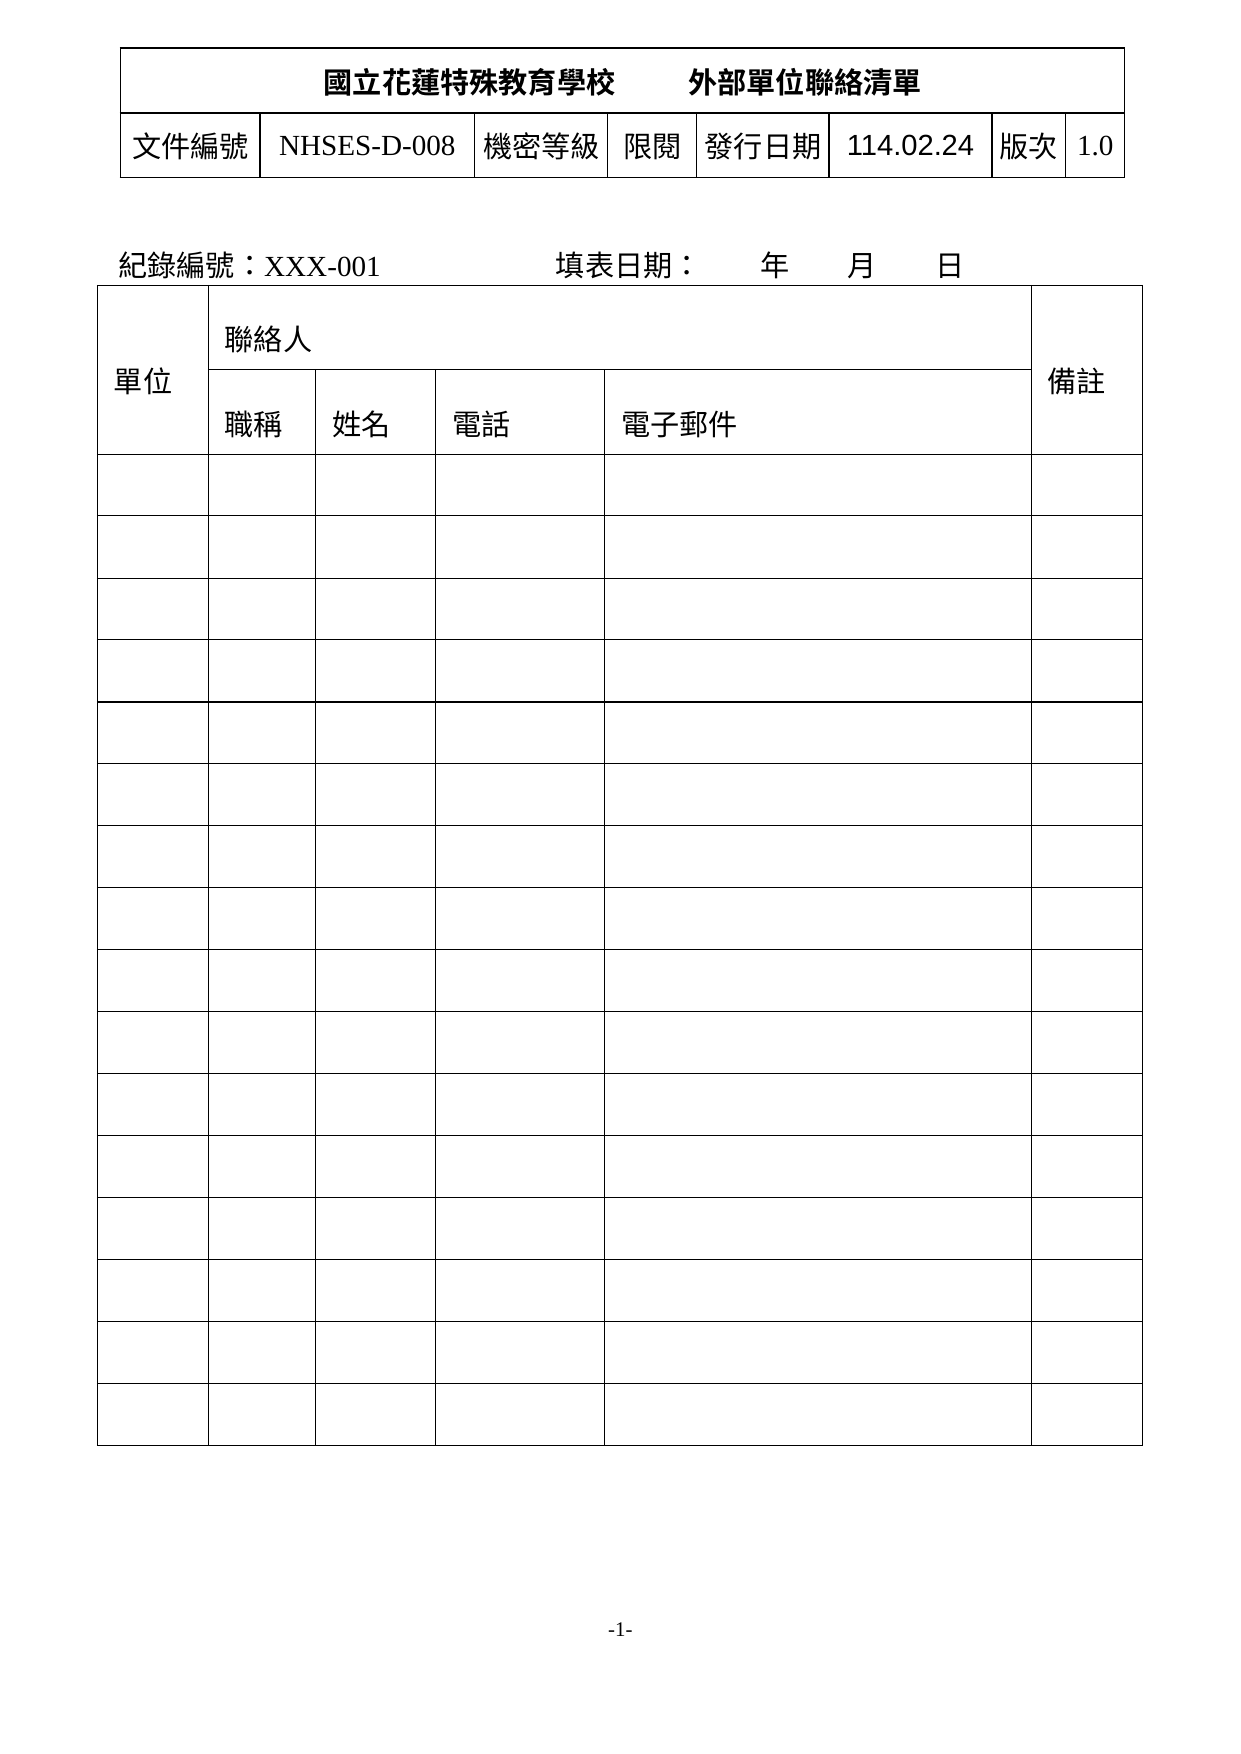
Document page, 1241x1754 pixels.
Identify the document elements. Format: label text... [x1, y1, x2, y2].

table_cell [1032, 1260, 1142, 1321]
table_cell [436, 579, 604, 639]
table_cell [436, 1384, 604, 1445]
table_cell [1032, 640, 1142, 701]
table_cell [1032, 1136, 1142, 1197]
table_cell [316, 516, 435, 577]
table_cell [209, 579, 315, 639]
table_cell [98, 455, 208, 515]
table_cell [209, 764, 315, 825]
table_cell [605, 579, 1031, 639]
table_cell [316, 1198, 435, 1259]
table_cell [209, 950, 315, 1011]
table_cell [209, 640, 315, 701]
table_cell 姓名 [316, 370, 435, 453]
table_cell [436, 826, 604, 887]
table_cell [605, 1136, 1031, 1197]
table_cell [209, 1384, 315, 1445]
table_cell [209, 455, 315, 515]
table_cell [1032, 1384, 1142, 1445]
table_cell [316, 1074, 435, 1135]
table_cell [605, 950, 1031, 1011]
table_cell [316, 455, 435, 515]
table_cell [98, 1384, 208, 1445]
table_cell [605, 764, 1031, 825]
table_cell [209, 1074, 315, 1135]
table_cell [98, 826, 208, 887]
table_cell [605, 455, 1031, 515]
table_cell [98, 888, 208, 949]
table_cell [98, 950, 208, 1011]
table_cell [1032, 516, 1142, 577]
table_cell [98, 1074, 208, 1135]
table_cell [209, 1012, 315, 1073]
table_cell [209, 1322, 315, 1383]
table_cell [316, 703, 435, 763]
table_cell [605, 1012, 1031, 1073]
table_cell [436, 703, 604, 763]
table_cell [436, 640, 604, 701]
table_cell [98, 1322, 208, 1383]
table_cell [209, 888, 315, 949]
table_cell [605, 1260, 1031, 1321]
table_cell [436, 1322, 604, 1383]
table_cell [209, 1260, 315, 1321]
table_cell [605, 826, 1031, 887]
table_cell [98, 579, 208, 639]
table_cell [98, 703, 208, 763]
table_cell [209, 516, 315, 577]
table_cell [316, 640, 435, 701]
table_cell [436, 516, 604, 577]
table_cell [436, 1012, 604, 1073]
table_cell [436, 1074, 604, 1135]
table_cell [1032, 703, 1142, 763]
table_cell [1032, 1012, 1142, 1073]
table_cell [98, 1012, 208, 1073]
table_cell [209, 703, 315, 763]
subtitle 紀錄編號：XXX-001 填表日期： 年 月 日 [118, 222, 1122, 285]
table_cell [316, 950, 435, 1011]
table_cell [1032, 1322, 1142, 1383]
table_cell [605, 640, 1031, 701]
table_cell [436, 1260, 604, 1321]
table_cell [98, 516, 208, 577]
table_cell [98, 1198, 208, 1259]
table_header 備註 [1032, 286, 1142, 453]
table_cell [436, 1198, 604, 1259]
table_cell [316, 1136, 435, 1197]
table_cell [436, 764, 604, 825]
table_cell 職稱 [209, 370, 315, 453]
table_cell [316, 1322, 435, 1383]
table_cell [316, 1384, 435, 1445]
table_cell [605, 1198, 1031, 1259]
table_cell [1032, 888, 1142, 949]
table_cell [98, 764, 208, 825]
table_header 聯絡人 [209, 286, 1031, 369]
table_cell [316, 579, 435, 639]
table_cell [209, 1136, 315, 1197]
table_cell [316, 1260, 435, 1321]
table_cell [209, 826, 315, 887]
table_cell [436, 1136, 604, 1197]
table_cell [98, 1260, 208, 1321]
table_cell [436, 888, 604, 949]
table_cell [605, 1074, 1031, 1135]
table_cell [436, 455, 604, 515]
table_cell [316, 1012, 435, 1073]
table_cell [1032, 826, 1142, 887]
table_cell [1032, 1198, 1142, 1259]
table_cell [605, 1384, 1031, 1445]
table_cell 電話 [436, 370, 604, 453]
table_cell [1032, 764, 1142, 825]
table_cell [316, 888, 435, 949]
table_cell [1032, 1074, 1142, 1135]
table_cell [98, 640, 208, 701]
table_header 單位 [98, 286, 208, 453]
table_cell [316, 826, 435, 887]
table_cell 電子郵件 [605, 370, 1031, 453]
table_cell [605, 1322, 1031, 1383]
table_cell [605, 703, 1031, 763]
table_cell [98, 1136, 208, 1197]
table_cell [1032, 579, 1142, 639]
table_cell [1032, 950, 1142, 1011]
table_cell [1032, 455, 1142, 515]
table_cell [436, 950, 604, 1011]
table_cell [209, 1198, 315, 1259]
table_cell [605, 516, 1031, 577]
table_cell [316, 764, 435, 825]
table_cell [605, 888, 1031, 949]
